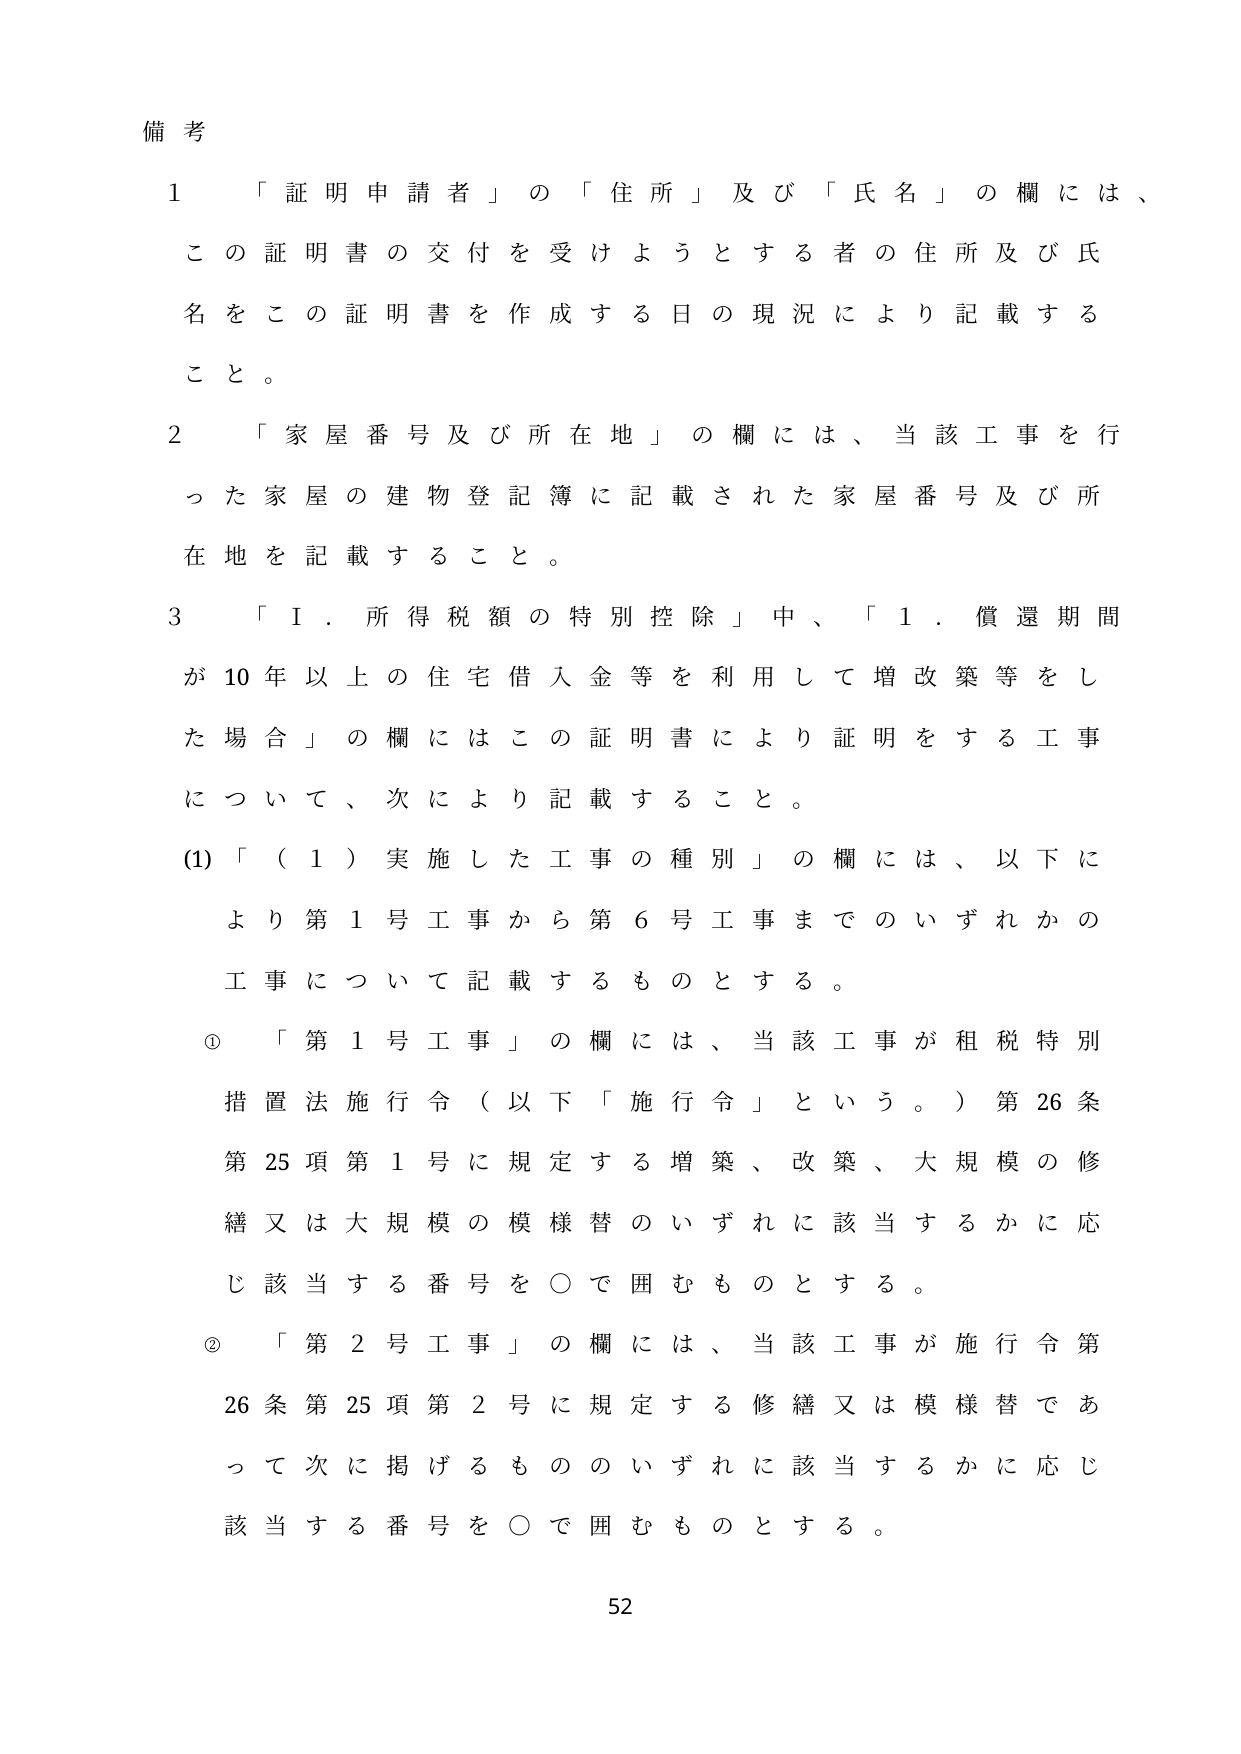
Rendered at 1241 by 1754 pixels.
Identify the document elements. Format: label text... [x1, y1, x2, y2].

text ３ 「Ⅰ．所得税額の特別控除」中、「１．償還期間が10年以上の住宅借入金等を利用して増改築等をした場合」の欄にはこの証明書により証明をする工事について、次により記載すること。 [148, 585, 1138, 828]
text ② 「第２号工事」の欄には、当該工事が施行令第26条第25項第２号に規定する修繕又は模様替であって次に掲げるもののいずれに該当するかに応じ該当する番号を○で囲むものとする。 [194, 1313, 1138, 1555]
text 備考 [102, 100, 1138, 161]
text (1) 「（１）実施した工事の種別」の欄には、以下により第１号工事から第６号工事までのいずれかの工事について記載するものとする。 [171, 828, 1138, 1009]
text ① 「第１号工事」の欄には、当該工事が租税特別措置法施行令（以下「施行令」という。）第26条第25項第１号に規定する増築、改築、大規模の修繕又は大規模の模様替のいずれに該当するかに応じ該当する番号を○で囲むものとする。 [194, 1009, 1127, 1313]
text ２ 「家屋番号及び所在地」の欄には、当該工事を行った家屋の建物登記簿に記載された家屋番号及び所在地を記載すること。 [148, 403, 1138, 585]
text １ 「証明申請者」の「住所」及び「氏名」の欄には、この証明書の交付を受けようとする者の住所及び氏名をこの証明書を作成する日の現況により記載すること。 [148, 161, 1138, 403]
